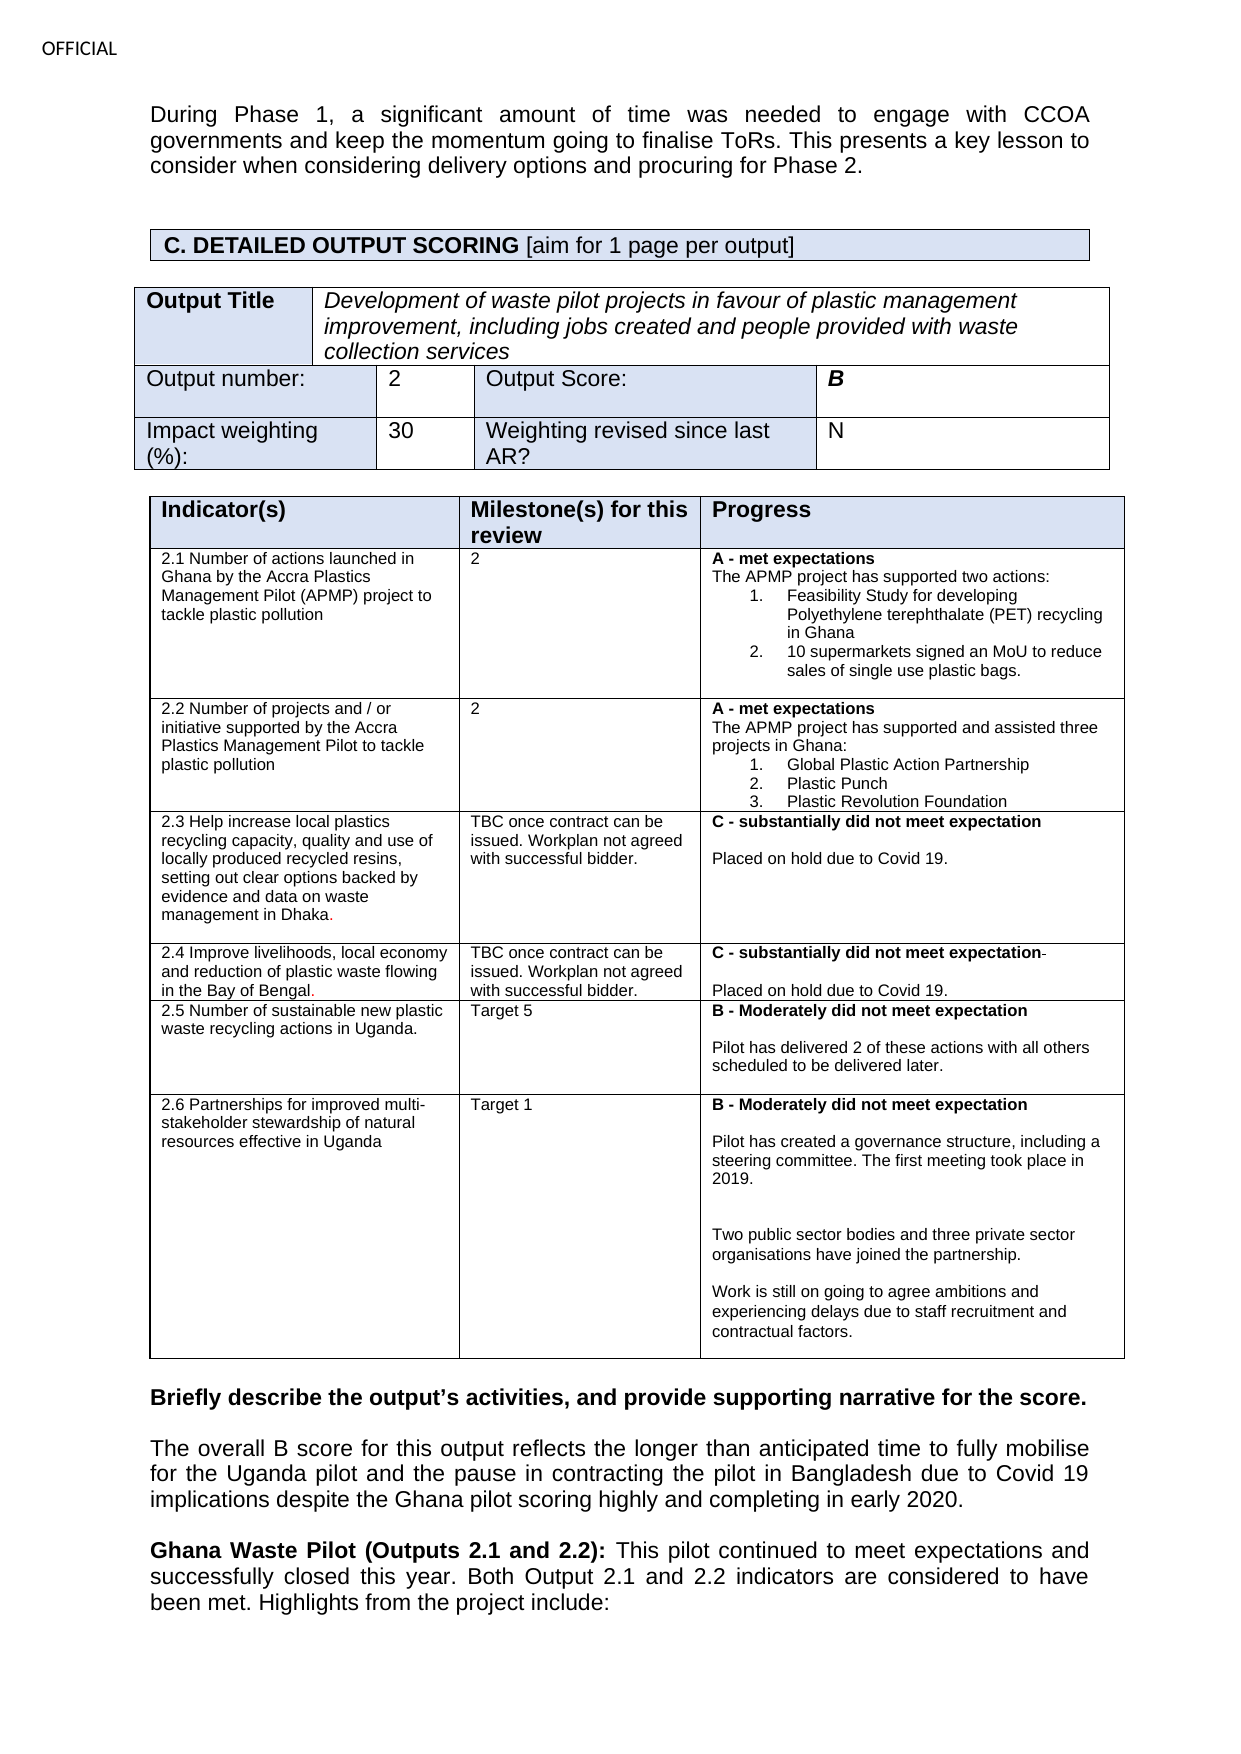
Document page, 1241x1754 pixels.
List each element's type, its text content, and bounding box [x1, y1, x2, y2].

table_cell 2.6 Partnerships for improved multi-stakeholder stewardship of natural resources effective in Uganda [151, 1095, 459, 1357]
table_cell C - substantially did not meet expectation Placed on hold due to Covid 19. [701, 812, 1124, 943]
text During Phase 1, a significant amount of time was needed to engage with CCOA governments and keep the momentum going to finalise ToRs. This presents a key lesson to consider when considering delivery options and procuring for Phase 2. [150, 102, 1090, 178]
table_cell B - Moderately did not meet expectation Pilot has delivered 2 of these actions with all others scheduled to be delivered later. [701, 1001, 1124, 1094]
table_cell Output Score: [475, 366, 816, 417]
subtitle C. DETAILED OUTPUT SCORING [aim for 1 page per output] [151, 230, 1089, 260]
table_cell Target 5 [460, 1001, 700, 1094]
text Ghana Waste Pilot (Outputs 2.1 and 2.2): This pilot continued to meet expectations and successfully closed this year. Both Output 2.1 and 2.2 indicators are considered to have been met. Highlights from the project include: [150, 1538, 1090, 1615]
table_cell 2.2 Number of projects and / or initiative supported by the Accra Plastics Management Pilot to tackle plastic pollution [151, 699, 459, 811]
table_cell 2 [377, 366, 474, 417]
text Briefly describe the output’s activities, and provide supporting narrative for the score. [150, 1384, 1090, 1410]
table_cell 2 [460, 549, 700, 698]
table_cell 2 [460, 699, 700, 811]
table_cell Output number: [135, 366, 376, 417]
table_header Milestone(s) for this review [460, 497, 700, 548]
table_cell Impact weighting (%): [135, 418, 376, 469]
text The overall B score for this output reflects the longer than anticipated time to fully mobilise for the Uganda pilot and the pause in contracting the pilot in Bangladesh due to Covid 19 implications despite the Ghana pilot scoring highly and completing in early 2020. [150, 1435, 1090, 1512]
table_cell 2.3 Help increase local plastics recycling capacity, quality and use of locally produced recycled resins, setting out clear options backed by evidence and data on waste management in Dhaka. [151, 812, 459, 943]
table_cell 2.5 Number of sustainable new plastic waste recycling actions in Uganda. [151, 1001, 459, 1094]
table_cell N [817, 418, 1109, 469]
table_cell C - substantially did not meet expectation Placed on hold due to Covid 19. [701, 944, 1124, 1000]
table_cell A - met expectations The APMP project has supported two actions: Feasibility Study for developing Polyethylene terephthalate (PET) recycling in Ghana 10 supermarkets signed an MoU to reduce sales of single use plastic bags. [701, 549, 1124, 698]
table_cell 2.4 Improve livelihoods, local economy and reduction of plastic waste flowing in the Bay of Bengal. [151, 944, 459, 1000]
table_cell Weighting revised since last AR? [475, 418, 816, 469]
table_cell 30 [377, 418, 474, 469]
table_header Development of waste pilot projects in favour of plastic management improvement, including jobs created and people provided with waste collection services [313, 288, 1109, 364]
table_header Progress [701, 497, 1124, 548]
table_cell B - Moderately did not meet expectation Pilot has created a governance structure, including a steering committee. The first meeting took place in 2019. Two public sector bodies and three private sector organisations have joined the partnership. Work is still on going to agree ambitions and experiencing delays due to staff recruitment and contractual factors. [701, 1095, 1124, 1357]
table_cell TBC once contract can be issued. Workplan not agreed with successful bidder. [460, 812, 700, 943]
table_header Output Title [135, 288, 312, 364]
table_cell Target 1 [460, 1095, 700, 1357]
table_cell TBC once contract can be issued. Workplan not agreed with successful bidder. [460, 944, 700, 1000]
table_cell 2.1 Number of actions launched in Ghana by the Accra Plastics Management Pilot (APMP) project to tackle plastic pollution [151, 549, 459, 698]
table_header Indicator(s) [151, 497, 459, 548]
table_cell B [817, 366, 1109, 417]
table_cell A - met expectations The APMP project has supported and assisted three projects in Ghana: Global Plastic Action Partnership Plastic Punch Plastic Revolution Foundation [701, 699, 1124, 811]
